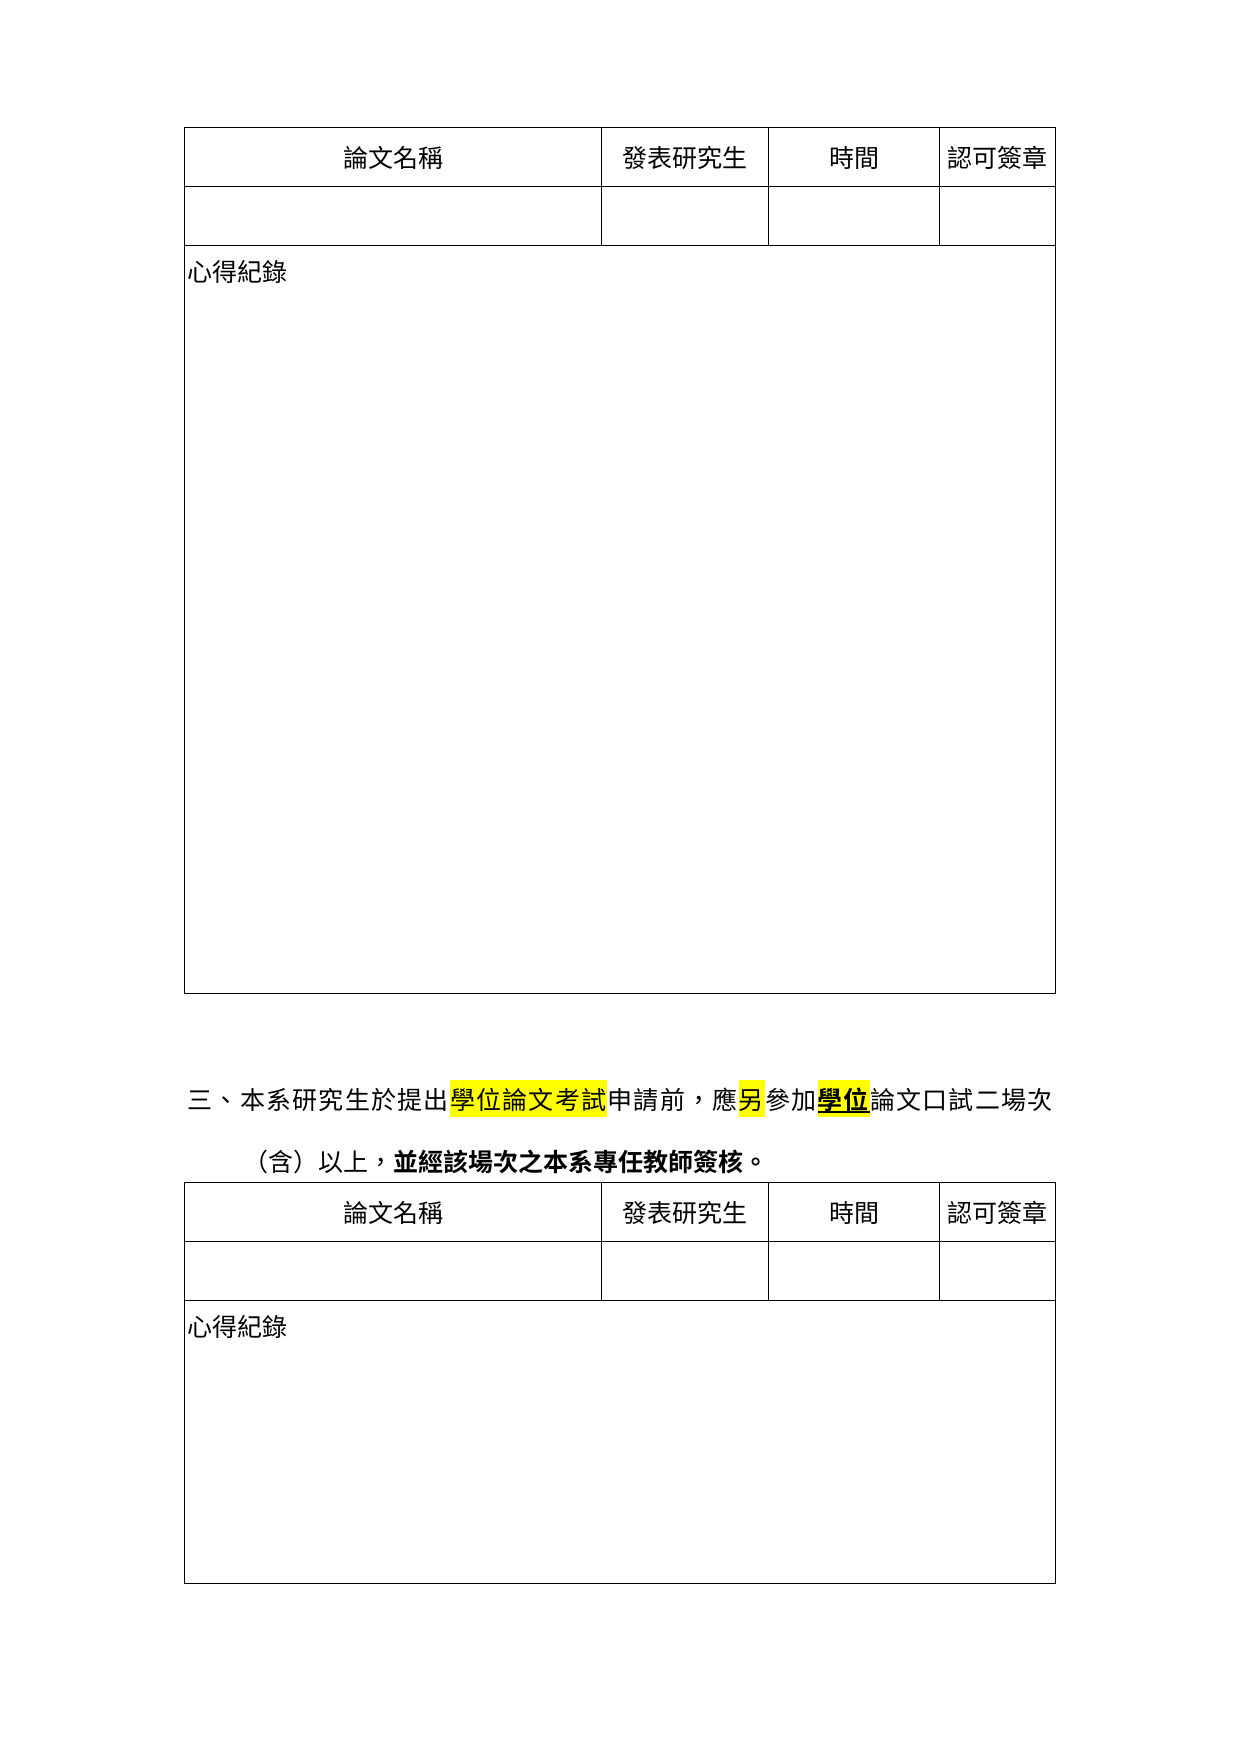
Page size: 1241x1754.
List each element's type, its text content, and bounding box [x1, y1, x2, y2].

table_header 認可簽章 [940, 1183, 1055, 1241]
table_cell [602, 1242, 768, 1300]
table_cell [940, 1242, 1055, 1300]
table_header 時間 [769, 1183, 939, 1241]
table_cell [185, 187, 601, 245]
table_cell [769, 187, 939, 245]
table_cell 論文名稱 [185, 128, 601, 186]
table_cell 認可簽章 [940, 128, 1055, 186]
table_cell 心得紀錄 [185, 1301, 1055, 1583]
table_header 發表研究生 [602, 1183, 768, 1241]
table_cell [769, 1242, 939, 1300]
table_cell 發表研究生 [602, 128, 768, 186]
table_cell [185, 1242, 601, 1300]
table_cell 時間 [769, 128, 939, 186]
table_cell [940, 187, 1055, 245]
table_cell 心得紀錄 [185, 246, 1055, 993]
table_header 論文名稱 [185, 1183, 601, 1241]
text 三、本系研究生於提出學位論文考試申請前，應另參加學位論文口試二場次（含）以上，並經該場次之本系專任教師簽核。 [187, 1057, 1053, 1182]
table_cell [602, 187, 768, 245]
